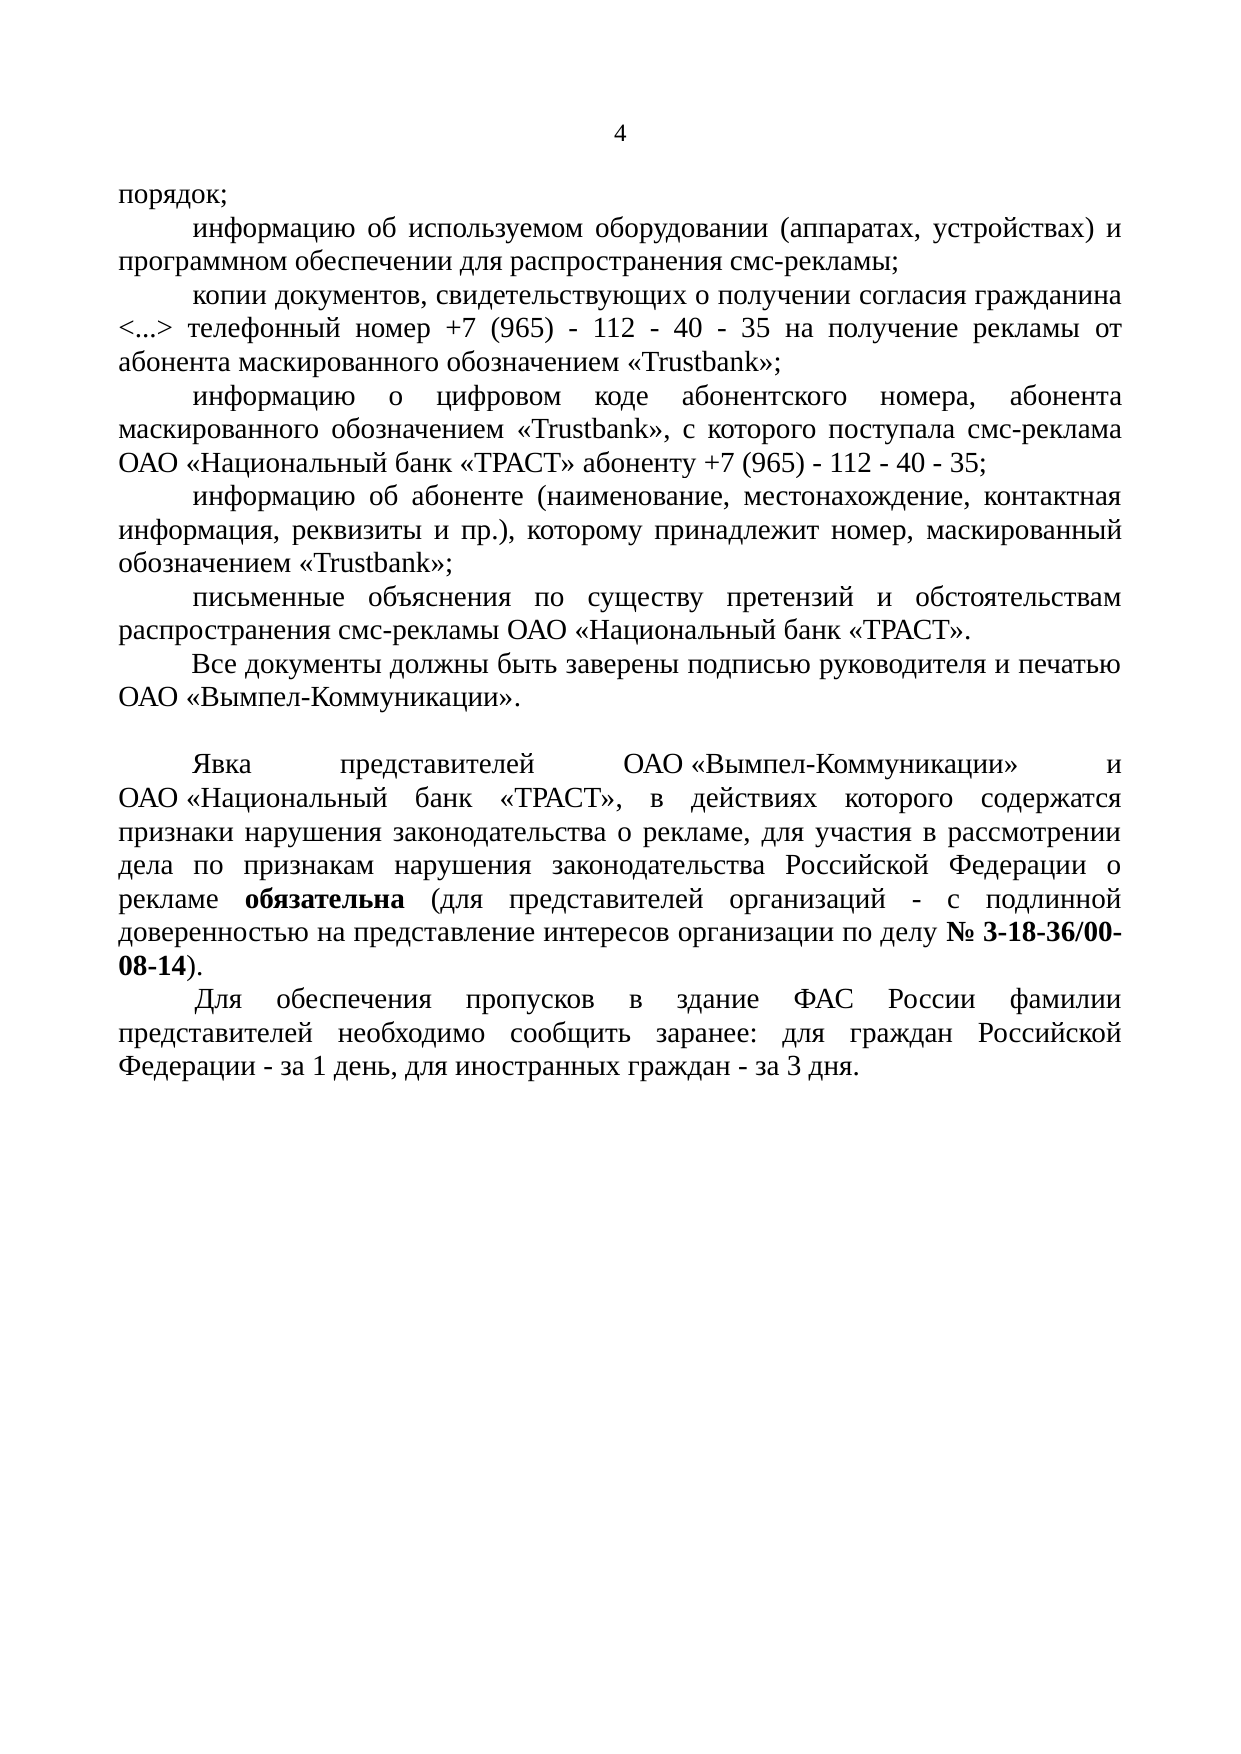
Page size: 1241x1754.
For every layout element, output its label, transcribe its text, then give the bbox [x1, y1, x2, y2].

text копии документов, свидетельствующих о получении согласия гражданина <...> телефонный номер +7 (965) - 112 - 40 - 35 на получение рекламы от абонента маскированного обозначением «Trustbank»; [118, 277, 1122, 378]
text информацию о цифровом коде абонентского номера, абонента маскированного обозначением «Trustbank», с которого поступала смс-реклама ОАО «Национальный банк «ТРАСТ» абоненту +7 (965) - 112 - 40 - 35; [118, 378, 1122, 478]
text информацию об используемом оборудовании (аппаратах, устройствах) и программном обеспечении для распространения смс-рекламы; [118, 210, 1122, 277]
text Явка представителей ОАО «Вымпел-Коммуникации» и ОАО «Национальный банк «ТРАСТ», в действиях которого содержатся признаки нарушения законодательства о рекламе, для участия в рассмотрении дела по признакам нарушения законодательства Российской Федерации о рекламе обязательна (для представителей организаций - с подлинной доверенностью на представление интересов организации по делу № 3-18-36/00-08-14). [118, 747, 1122, 981]
text Все документы должны быть заверены подписью руководителя и печатью ОАО «Вымпел-Коммуникации». [118, 646, 1122, 713]
text Для обеспечения пропусков в здание ФАС России фамилии представителей необходимо сообщить заранее: для граждан Российской Федерации - за 1 день, для иностранных граждан - за 3 дня. [118, 981, 1122, 1082]
text информацию об абоненте (наименование, местонахождение, контактная информация, реквизиты и пр.), которому принадлежит номер, маскированный обозначением «Trustbank»; [118, 478, 1122, 579]
text порядок; [118, 176, 1122, 210]
text письменные объяснения по существу претензий и обстоятельствам распространения смс-рекламы ОАО «Национальный банк «ТРАСТ». [118, 579, 1122, 646]
